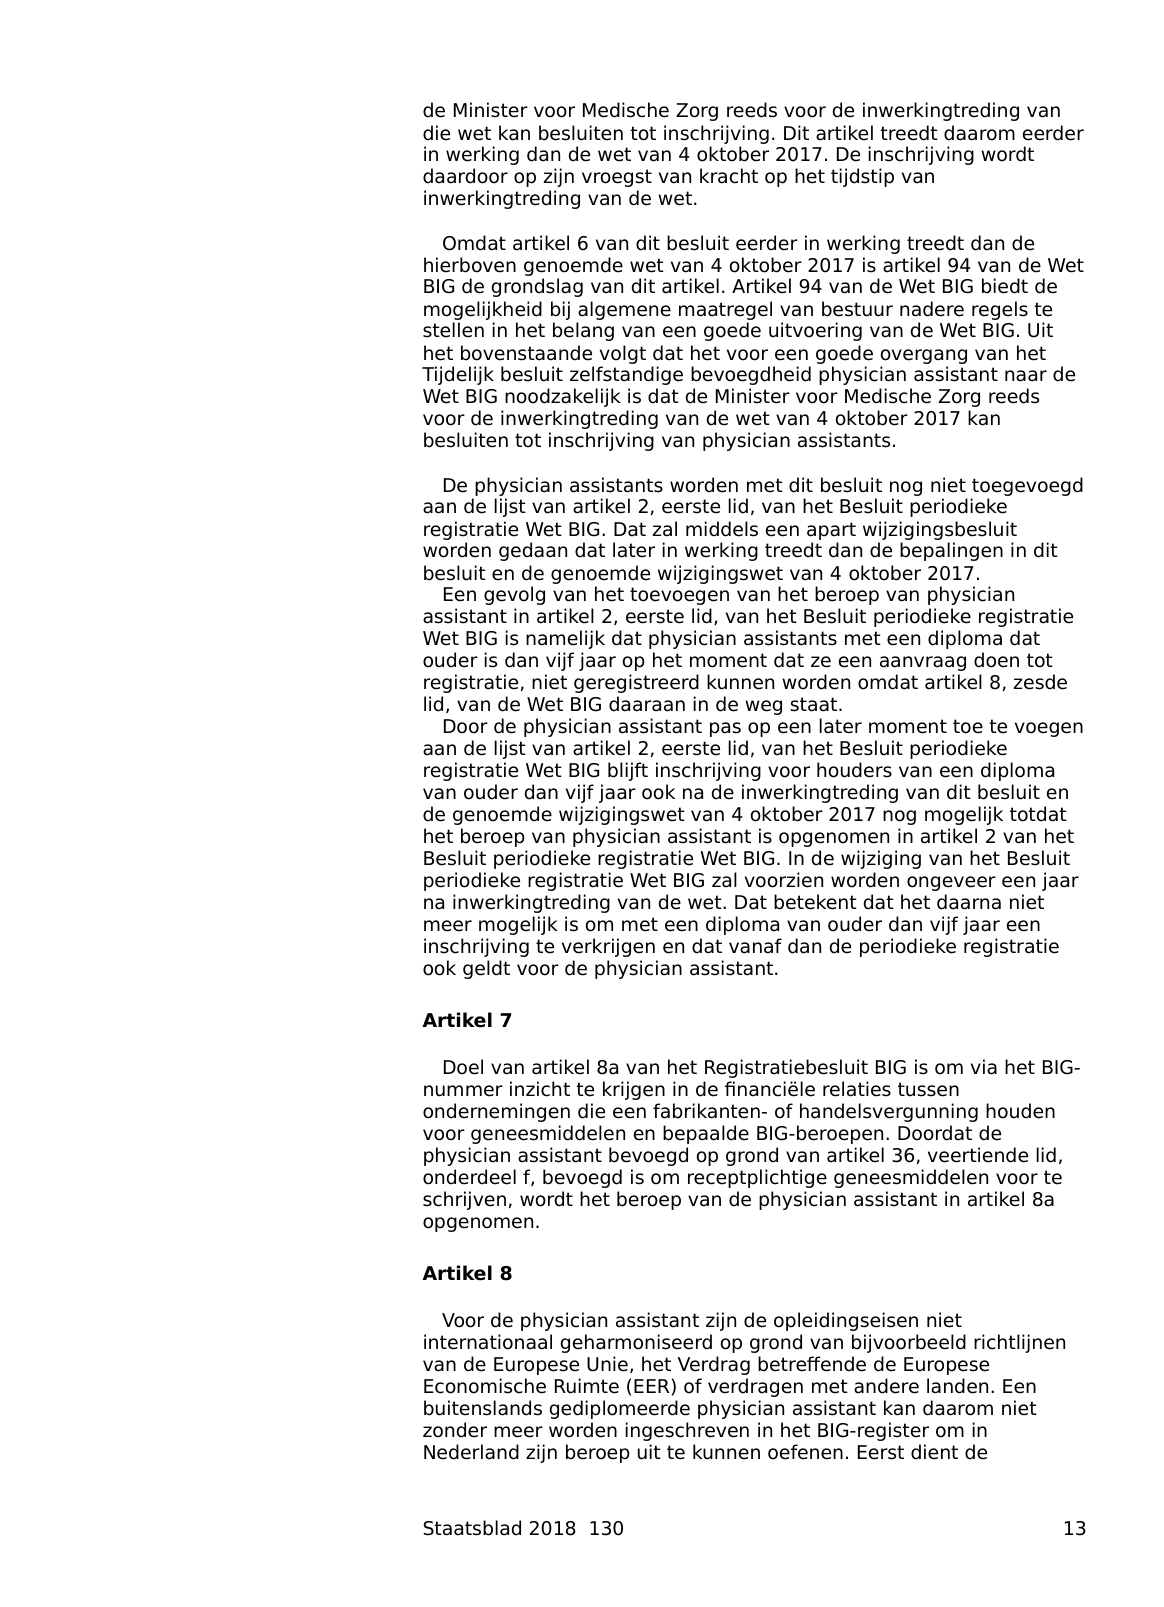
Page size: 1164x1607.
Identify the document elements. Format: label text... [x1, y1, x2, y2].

subtitle Artikel 7 [422, 1010, 1087, 1032]
text Voor de physician assistant zijn de opleidingseisen niet internationaal geharmoniseerd op grond van bijvoorbeeld richtlijnen van de Europese Unie, het Verdrag betreffende de Europese Economische Ruimte (EER) of verdragen met andere landen. Een buitenslands gediplomeerde physician assistant kan daarom niet zonder meer worden ingeschreven in het BIG-register om in Nederland zijn beroep uit te kunnen oefenen. Eerst dient de [422, 1310, 1087, 1464]
text Omdat artikel 6 van dit besluit eerder in werking treedt dan de hierboven genoemde wet van 4 oktober 2017 is artikel 94 van de Wet BIG de grondslag van dit artikel. Artikel 94 van de Wet BIG biedt de mogelijkheid bij algemene maatregel van bestuur nadere regels te stellen in het belang van een goede uitvoering van de Wet BIG. Uit het bovenstaande volgt dat het voor een goede overgang van het Tijdelijk besluit zelfstandige bevoegdheid physician assistant naar de Wet BIG noodzakelijk is dat de Minister voor Medische Zorg reeds voor de inwerkingtreding van de wet van 4 oktober 2017 kan besluiten tot inschrijving van physician assistants. [422, 232, 1087, 452]
text Doel van artikel 8a van het Registratiebesluit BIG is om via het BIG-nummer inzicht te krijgen in de financiële relaties tussen ondernemingen die een fabrikanten- of handelsvergunning houden voor geneesmiddelen en bepaalde BIG-beroepen. Doordat de physician assistant bevoegd op grond van artikel 36, veertiende lid, onderdeel f, bevoegd is om receptplichtige geneesmiddelen voor te schrijven, wordt het beroep van de physician assistant in artikel 8a opgenomen. [422, 1057, 1087, 1233]
subtitle Artikel 8 [422, 1263, 1087, 1285]
text Een gevolg van het toevoegen van het beroep van physician assistant in artikel 2, eerste lid, van het Besluit periodieke registratie Wet BIG is namelijk dat physician assistants met een diploma dat ouder is dan vijf jaar op het moment dat ze een aanvraag doen tot registratie, niet geregistreerd kunnen worden omdat artikel 8, zesde lid, van de Wet BIG daaraan in de weg staat. [422, 584, 1087, 716]
text Door de physician assistant pas op een later moment toe te voegen aan de lijst van artikel 2, eerste lid, van het Besluit periodieke registratie Wet BIG blijft inschrijving voor houders van een diploma van ouder dan vijf jaar ook na de inwerkingtreding van dit besluit en de genoemde wijzigingswet van 4 oktober 2017 nog mogelijk totdat het beroep van physician assistant is opgenomen in artikel 2 van het Besluit periodieke registratie Wet BIG. In de wijziging van het Besluit periodieke registratie Wet BIG zal voorzien worden ongeveer een jaar na inwerkingtreding van de wet. Dat betekent dat het daarna niet meer mogelijk is om met een diploma van ouder dan vijf jaar een inschrijving te verkrijgen en dat vanaf dan de periodieke registratie ook geldt voor de physician assistant. [422, 716, 1087, 980]
text de Minister voor Medische Zorg reeds voor de inwerkingtreding van die wet kan besluiten tot inschrijving. Dit artikel treedt daarom eerder in werking dan de wet van 4 oktober 2017. De inschrijving wordt daardoor op zijn vroegst van kracht op het tijdstip van inwerkingtreding van de wet. [422, 100, 1087, 210]
text De physician assistants worden met dit besluit nog niet toegevoegd aan de lijst van artikel 2, eerste lid, van het Besluit periodieke registratie Wet BIG. Dat zal middels een apart wijzigingsbesluit worden gedaan dat later in werking treedt dan de bepalingen in dit besluit en de genoemde wijzigingswet van 4 oktober 2017. [422, 474, 1087, 584]
